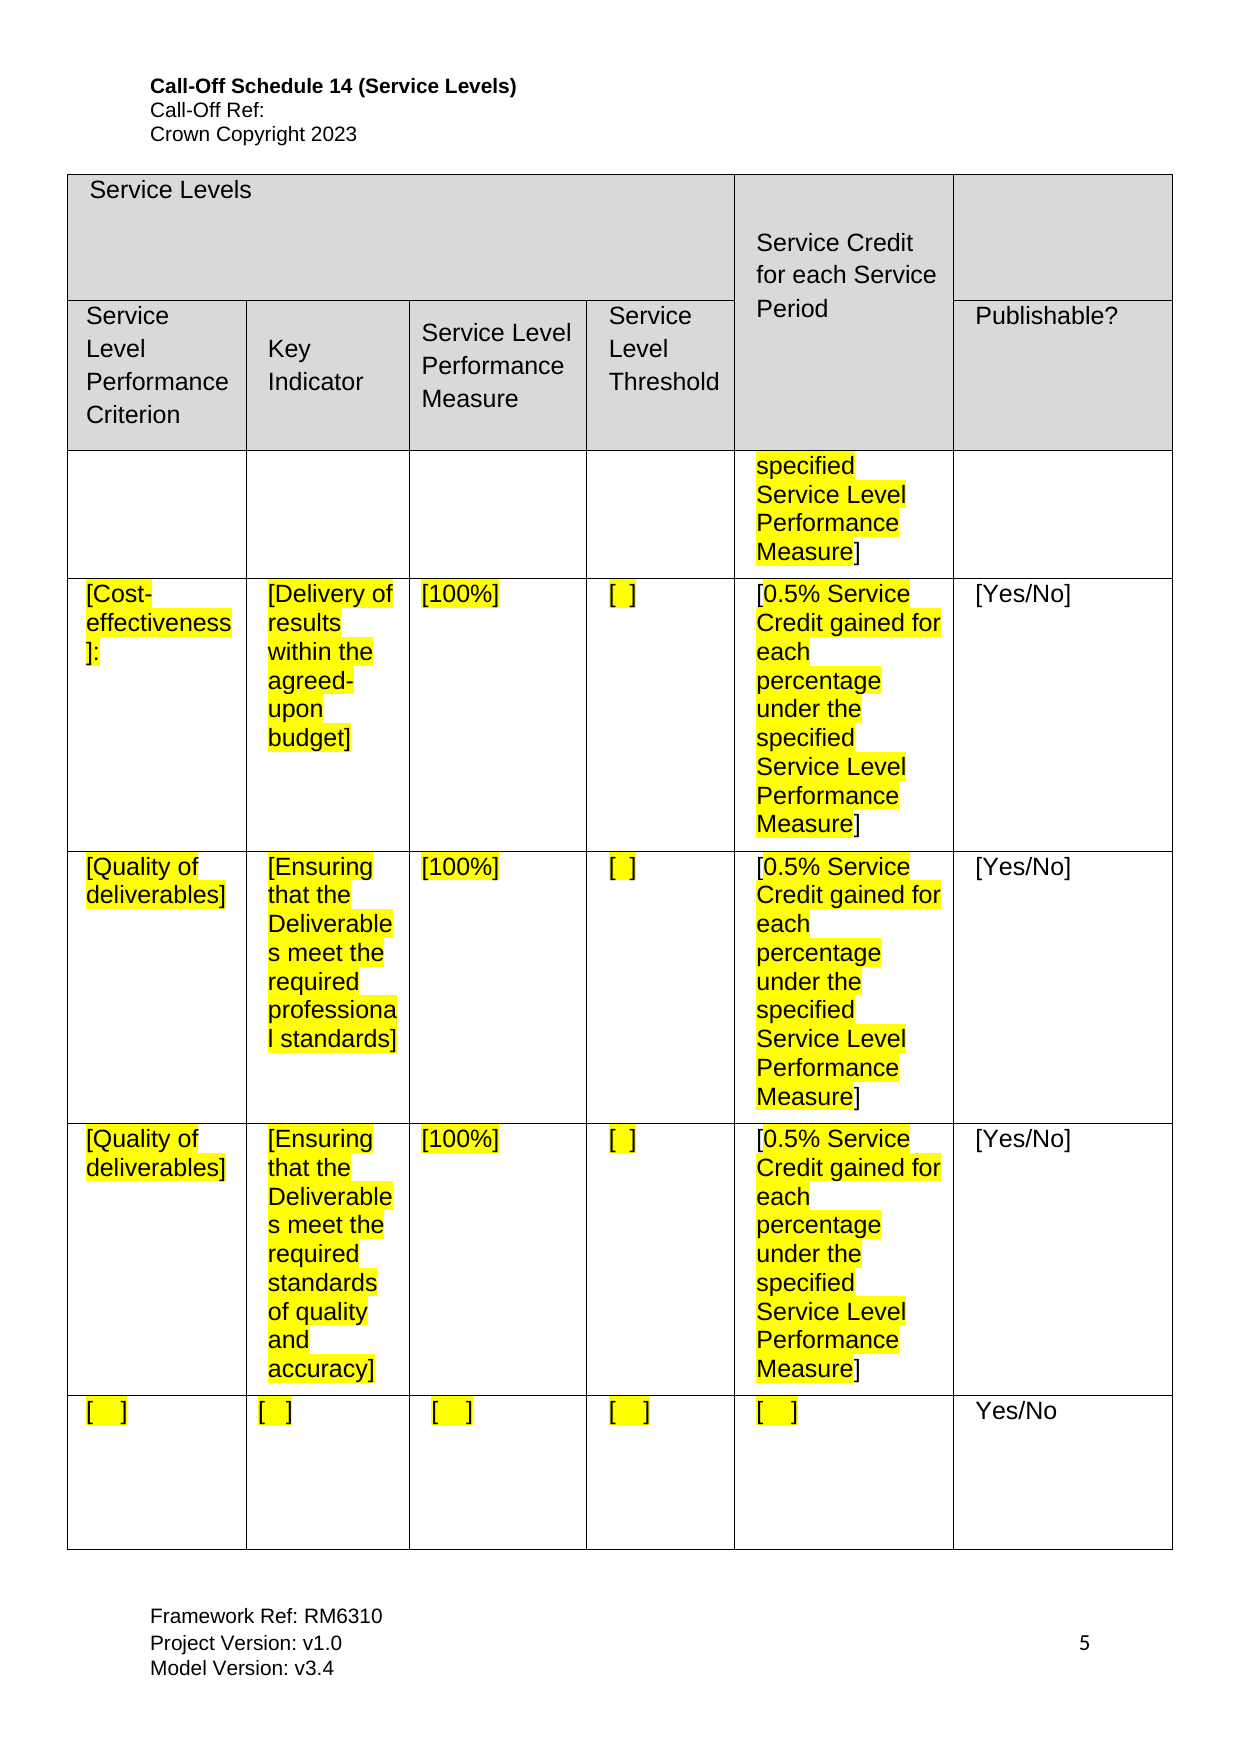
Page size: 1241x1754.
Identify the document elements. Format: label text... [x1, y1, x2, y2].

table_cell Service Level Performance Criterion [68, 301, 246, 450]
table_cell [587, 451, 734, 578]
table_cell [ ] [247, 1396, 409, 1549]
table_cell [0.5% Service Credit gained for each percentage under the specified Service Level Performance Measure] [735, 852, 953, 1123]
table_cell [100%] [410, 852, 586, 1123]
table_cell [Yes/No] [954, 579, 1172, 851]
table_cell [ ] [68, 1396, 246, 1549]
table_cell [0.5% Service Credit gained for each percentage under the specified Service Level Performance Measure] [735, 579, 953, 851]
table_cell [Yes/No] [954, 852, 1172, 1123]
table_cell [247, 451, 409, 578]
table_cell Publishable? [954, 301, 1172, 450]
table_cell [ ] [587, 579, 734, 851]
table_cell Service Level Threshold [587, 301, 734, 450]
table_cell [ ] [587, 1124, 734, 1395]
table_cell [0.5% Service Credit gained for each percentage under the specified Service Level Performance Measure] [735, 1124, 953, 1395]
table_cell [Delivery of results within the agreed-upon budget] [247, 579, 409, 851]
table_cell [ ] [587, 1396, 734, 1549]
table_header Service Levels [68, 175, 734, 300]
table_cell [410, 451, 586, 578]
table_cell [Quality of deliverables] [68, 1124, 246, 1395]
table_cell [Ensuring that the Deliverables meet the required professional standards] [247, 852, 409, 1123]
table_cell [100%] [410, 579, 586, 851]
table_cell Key Indicator [247, 301, 409, 450]
table_cell [ ] [410, 1396, 586, 1549]
table_cell Service Level Performance Measure [410, 301, 586, 450]
table_cell [954, 451, 1172, 578]
table_cell [100%] [410, 1124, 586, 1395]
table_cell [Cost-effectiveness]: [68, 579, 246, 851]
table_cell [ ] [735, 1396, 953, 1549]
table_cell [Ensuring that the Deliverables meet the required standards of quality and accuracy] [247, 1124, 409, 1395]
table_cell Yes/No [954, 1396, 1172, 1549]
table_header [954, 175, 1172, 300]
table_cell specified Service Level Performance Measure] [735, 451, 953, 578]
table_cell [68, 451, 246, 578]
table_cell [Yes/No] [954, 1124, 1172, 1395]
table_cell [Quality of deliverables] [68, 852, 246, 1123]
table_header Service Credit for each Service Period [735, 175, 953, 450]
table_cell [ ] [587, 852, 734, 1123]
